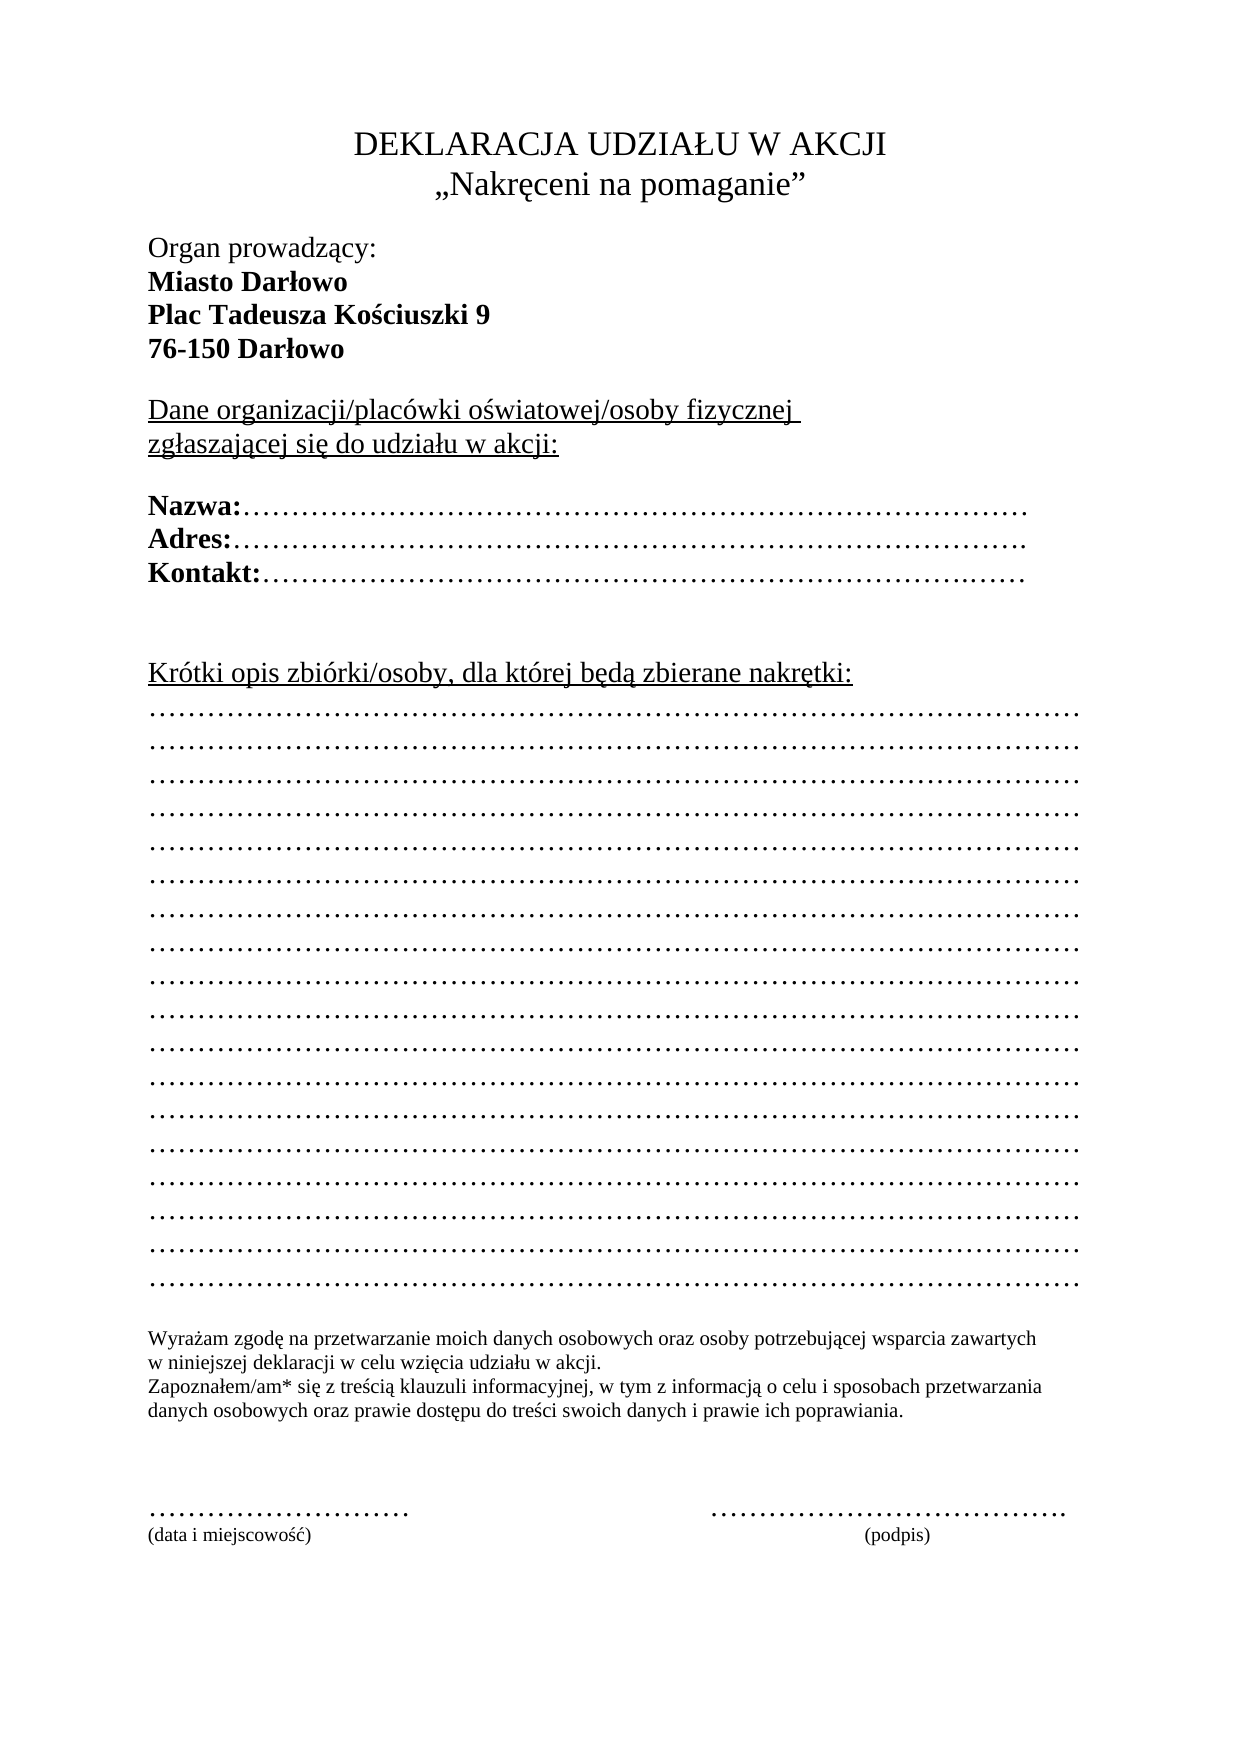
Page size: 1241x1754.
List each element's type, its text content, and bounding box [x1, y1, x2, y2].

text Organ prowadzący: [148, 230, 1093, 264]
text DEKLARACJA UDZIAŁU W AKCJI „Nakręceni na pomaganie” [148, 123, 1093, 230]
text Plac Tadeusza Kościuszki 9 76-150 Darłowo [148, 297, 1093, 392]
text Dane organizacji/placówki oświatowej/osoby fizycznej [148, 392, 1093, 426]
text zgłaszającej się do udziału w akcji: [148, 426, 1093, 488]
text Wyrażam zgodę na przetwarzanie moich danych osobowych oraz osoby potrzebującej wsparcia zawartych w niniejszej deklaracji w celu wzięcia udziału w akcji. Zapoznałem/am* się z treścią klauzuli informacyjnej, w tym z informacją o celu i sposobach przetwarzania danych osobowych oraz prawie dostępu do treści swoich danych i prawie ich poprawiania. [148, 1326, 1093, 1422]
text Miasto Darłowo [148, 264, 1093, 297]
text Nazwa:……………………………………………………………………… Adres:………………………………………………………………………. Kontakt:……………………………………………………………….…… [148, 488, 1093, 588]
text Krótki opis zbiórki/osoby, dla której będą zbierane nakrętki: ……………………………………………………………………………………………………………………………………………………………………………………………………………………………………………………………………………………………………………………………………………………………………………………………………………………………………………………………………………………………………………………………………………………………………………………………………………………………………………………………………………………………………………………………………………………………………………………………………………………………………………………………………………………………………………………………………………………………………………………………………………………………………………………………………………………………………………………………………………………………………………………………………………………………………………………………………………………………………………………………………………………………………………………………………………………………………………………………………………………………………………………………………………………………………………………………… [148, 655, 1093, 1293]
text ……………………… ………………………………. (data i miejscowość) (podpis) [148, 1489, 1093, 1574]
